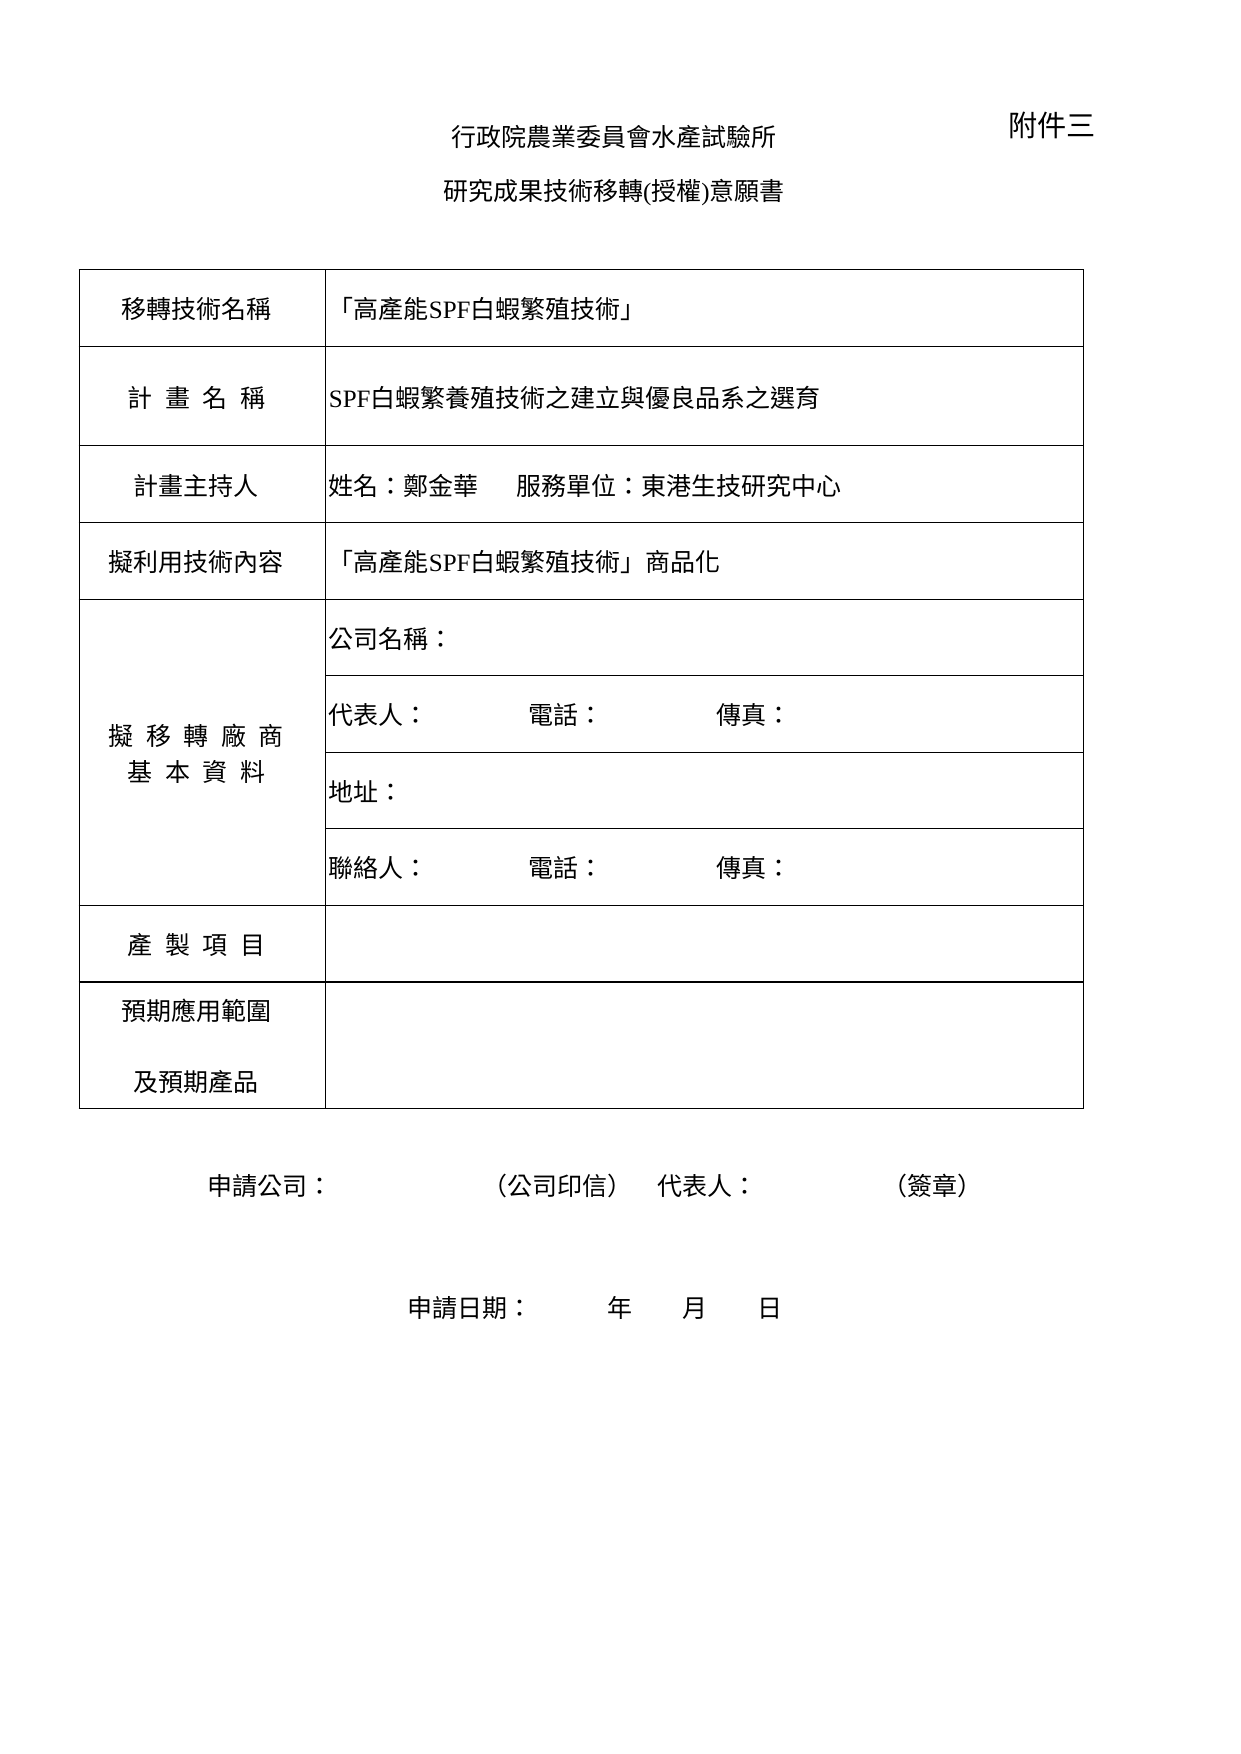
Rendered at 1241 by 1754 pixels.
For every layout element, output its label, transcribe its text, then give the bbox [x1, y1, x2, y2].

table_cell 地址： [326, 753, 1083, 828]
text 申請日期： 年 月 日 [150, 1289, 1040, 1325]
table_cell 擬 移 轉 廠 商 基 本 資 料 [80, 600, 325, 905]
table_cell 代表人： 電話： 傳真： [326, 676, 1083, 752]
table_cell 預期應用範圍 及預期產品 [80, 983, 325, 1108]
table_cell 姓名：鄭金華 服務單位：東港生技研究中心 [326, 446, 1083, 522]
table_header 移轉技術名稱 [80, 270, 325, 346]
table_cell 計 畫 名 稱 [80, 347, 325, 445]
table_cell 「高產能SPF白蝦繁殖技術」商品化 [326, 523, 1083, 598]
text 附件三 [946, 103, 1095, 145]
table_cell 公司名稱： [326, 600, 1083, 675]
text 申請公司： （公司印信） 代表人： （簽章） [150, 1166, 1040, 1203]
text 行政院農業委員會水產試驗所 [150, 117, 946, 154]
table_cell 擬利用技術內容 [80, 523, 325, 598]
table_cell [326, 906, 1083, 981]
table_cell [326, 983, 1083, 1108]
table_cell SPF白蝦繁養殖技術之建立與優良品系之選育 [326, 347, 1083, 445]
table_cell 計畫主持人 [80, 446, 325, 522]
table_header 「高產能SPF白蝦繁殖技術」 [326, 270, 1083, 346]
text 研究成果技術移轉(授權)意願書 [150, 172, 1077, 208]
table_cell 產 製 項 目 [80, 906, 325, 981]
table_cell 聯絡人： 電話： 傳真： [326, 829, 1083, 905]
